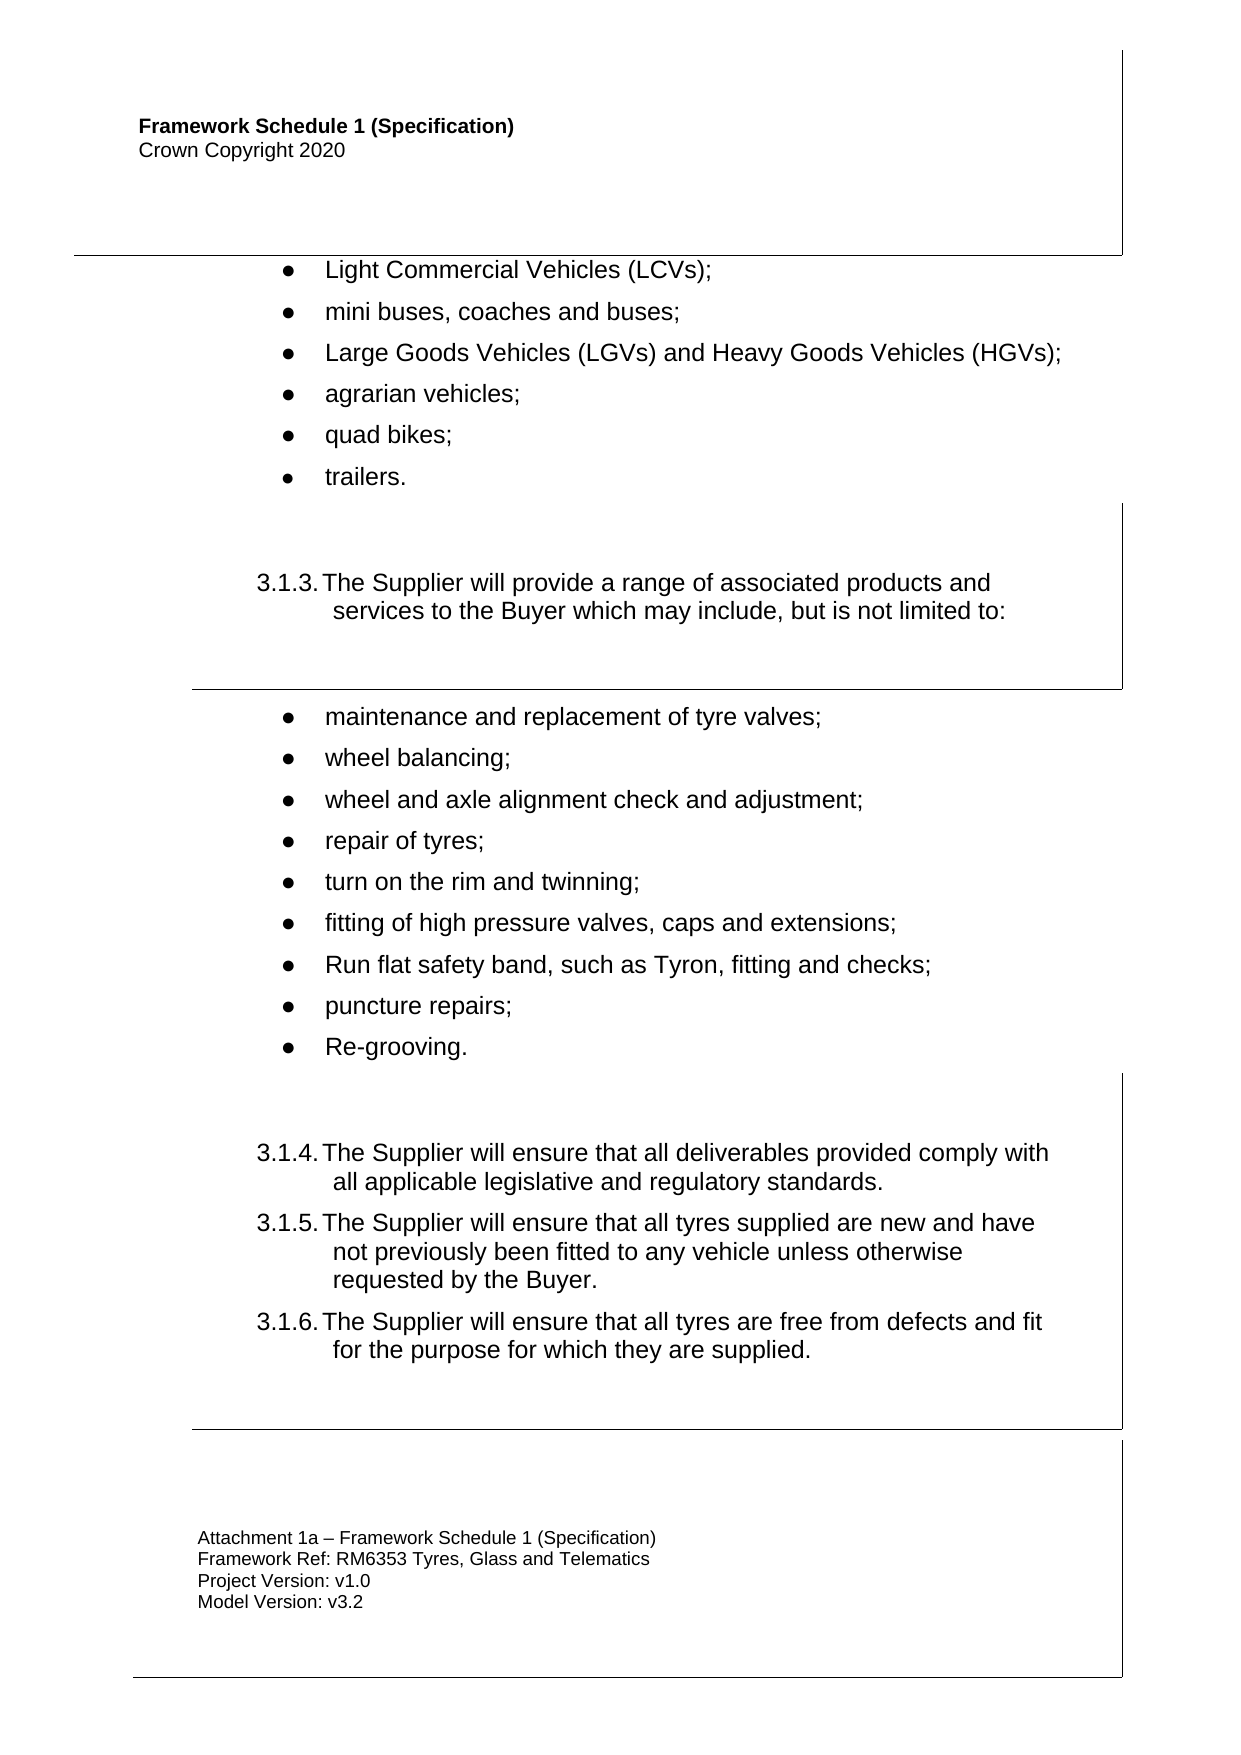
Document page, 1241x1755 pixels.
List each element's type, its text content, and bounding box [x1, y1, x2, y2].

list maintenance and replacement of tyre valves; [281, 702, 1093, 731]
list mini buses, coaches and buses; [281, 297, 1093, 325]
list trailers. [281, 462, 1093, 490]
list Light Commercial Vehicles (LCVs); [281, 255, 1093, 284]
list The Supplier will ensure that all tyres supplied are new and have not previously been fitted to any vehicle unless otherwise requested by the Buyer. [192, 1143, 1122, 1242]
list Re-grooving. [281, 1032, 1093, 1061]
list turn on the rim and twinning; [281, 867, 1093, 896]
list quad bikes; [281, 420, 1093, 449]
list fitting of high pressure valves, caps and extensions; [281, 908, 1093, 937]
list repair of tyres; [281, 826, 1093, 854]
list puncture repairs; [281, 991, 1093, 1019]
list wheel and axle alignment check and adjustment; [281, 784, 1093, 813]
list agrarian vehicles; [281, 379, 1093, 408]
list Large Goods Vehicles (LGVs) and Heavy Goods Vehicles (HGVs); [281, 338, 1093, 367]
list wheel balancing; [281, 743, 1093, 772]
list The Supplier will ensure that all tyres are free from defects and fit for the purpose for which they are supplied. [192, 1242, 1122, 1429]
list Run flat safety band, such as Tyron, fitting and checks; [281, 949, 1093, 978]
list The Supplier will ensure that all deliverables provided comply with all applicable legislative and regulatory standards. [192, 1073, 1122, 1143]
list The Supplier will provide a range of associated products and services to the Buyer which may include, but is not limited to: [192, 503, 1122, 689]
